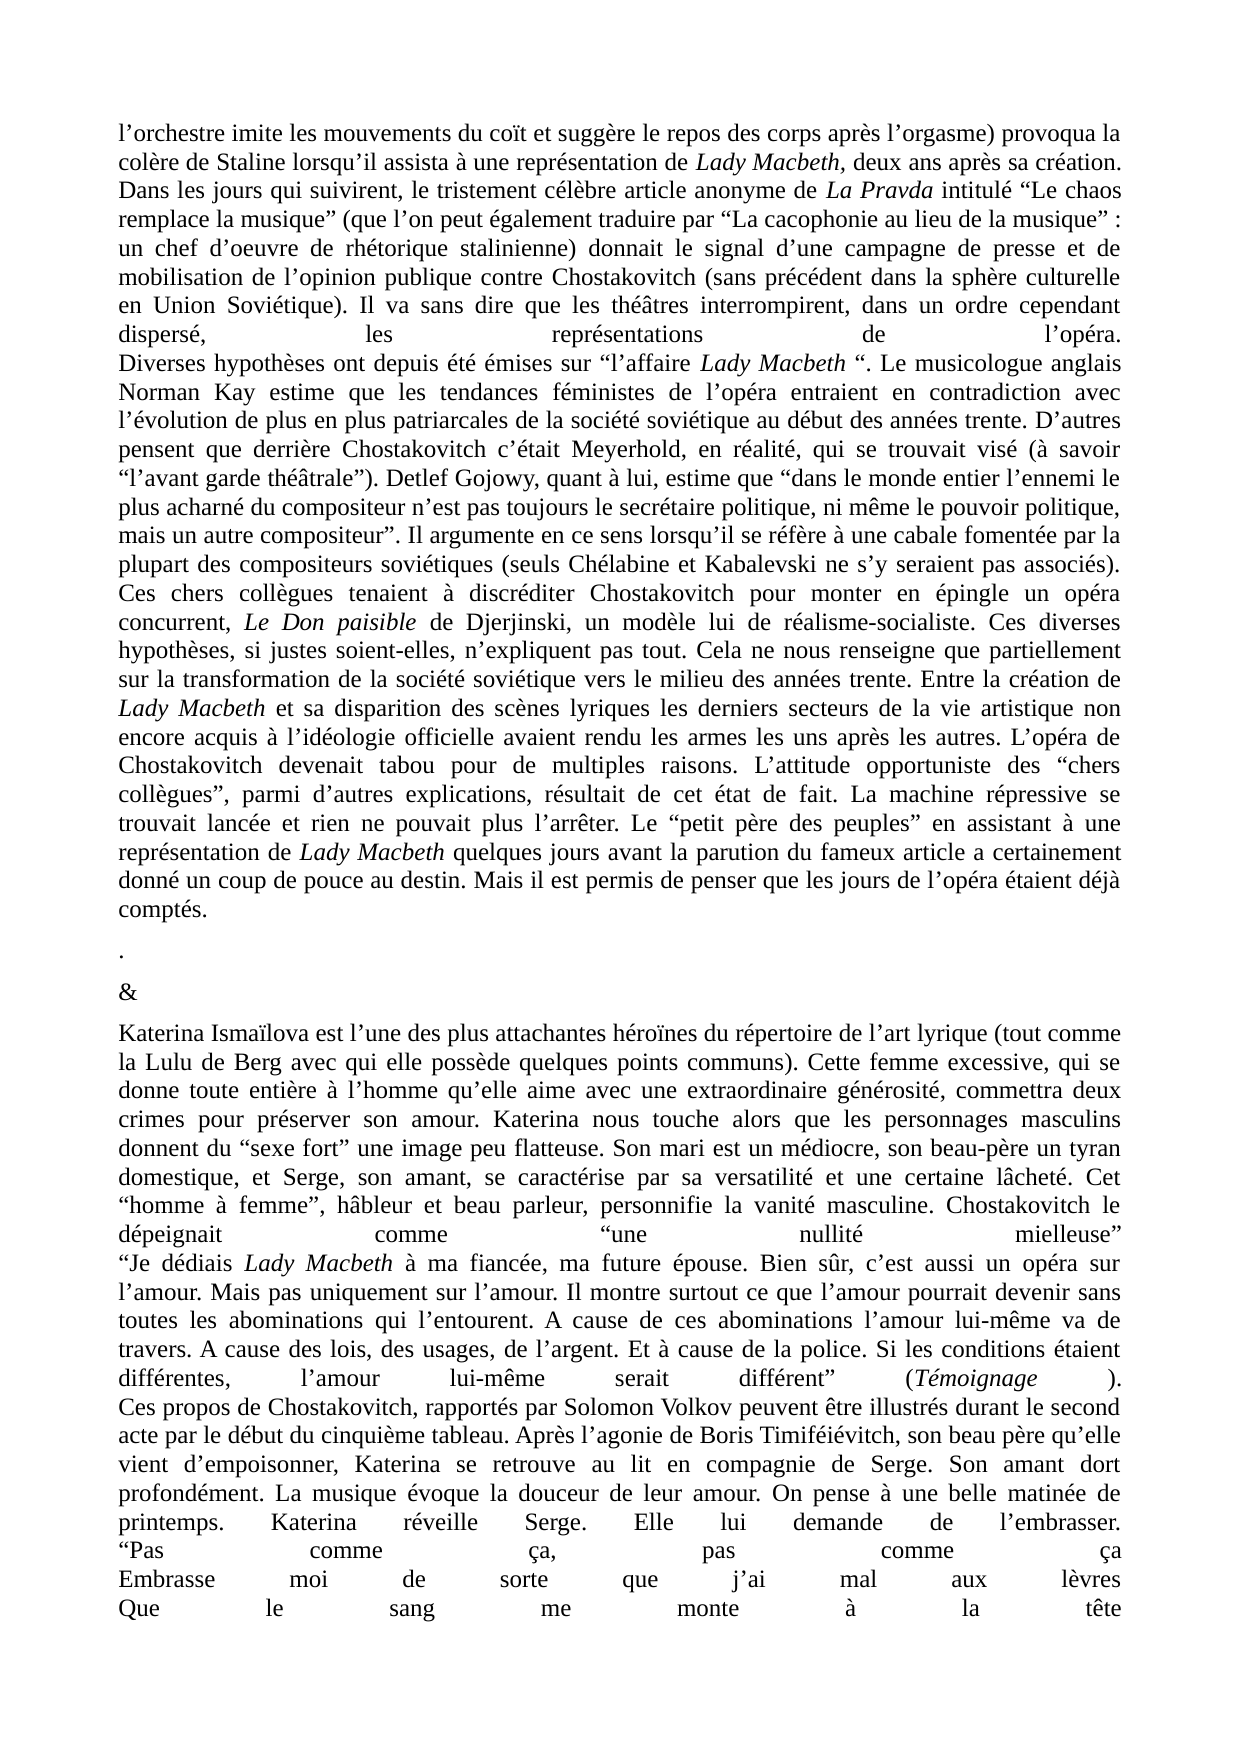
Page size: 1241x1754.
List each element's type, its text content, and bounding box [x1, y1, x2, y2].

text . [118, 936, 1122, 964]
text Katerina Ismaïlova est l’une des plus attachantes héroïnes du répertoire de l’art lyrique (tout comme la Lulu de Berg avec qui elle possède quelques points communs). Cette femme excessive, qui se donne toute entière à l’homme qu’elle aime avec une extraordinaire générosité, commettra deux crimes pour préserver son amour. Katerina nous touche alors que les personnages masculins donnent du “sexe fort” une image peu flatteuse. Son mari est un médiocre, son beau-père un tyran domestique, et Serge, son amant, se caractérise par sa versatilité et une certaine lâcheté. Cet “homme à femme”, hâbleur et beau parleur, personnifie la vanité masculine. Chostakovitch le dépeignait comme “une nullité mielleuse” “Je dédiais Lady Macbeth à ma fiancée, ma future épouse. Bien sûr, c’est aussi un opéra sur l’amour. Mais pas uniquement sur l’amour. Il montre surtout ce que l’amour pourrait devenir sans toutes les abominations qui l’entourent. A cause de ces abominations l’amour lui-même va de travers. A cause des lois, des usages, de l’argent. Et à cause de la police. Si les conditions étaient différentes, l’amour lui-même serait différent” (Témoignage ). Ces propos de Chostakovitch, rapportés par Solomon Volkov peuvent être illustrés durant le second acte par le début du cinquième tableau. Après l’agonie de Boris Timiféiévitch, son beau père qu’elle vient d’empoisonner, Katerina se retrouve au lit en compagnie de Serge. Son amant dort profondément. La musique évoque la douceur de leur amour. On pense à une belle matinée de printemps. Katerina réveille Serge. Elle lui demande de l’embrasser. “Pas comme ça, pas comme ça Embrasse moi de sorte que j’ai mal aux lèvres Que le sang me monte à la tête [118, 1018, 1122, 1622]
text l’orchestre imite les mouvements du coït et suggère le repos des corps après l’orgasme) provoqua la colère de Staline lorsqu’il assista à une représentation de Lady Macbeth, deux ans après sa création. Dans les jours qui suivirent, le tristement célèbre article anonyme de La Pravda intitulé “Le chaos remplace la musique” (que l’on peut également traduire par “La cacophonie au lieu de la musique” : un chef d’oeuvre de rhétorique stalinienne) donnait le signal d’une campagne de presse et de mobilisation de l’opinion publique contre Chostakovitch (sans précédent dans la sphère culturelle en Union Soviétique). Il va sans dire que les théâtres interrompirent, dans un ordre cependant dispersé, les représentations de l’opéra. Diverses hypothèses ont depuis été émises sur “l’affaire Lady Macbeth “. Le musicologue anglais Norman Kay estime que les tendances féministes de l’opéra entraient en contradiction avec l’évolution de plus en plus patriarcales de la société soviétique au début des années trente. D’autres pensent que derrière Chostakovitch c’était Meyerhold, en réalité, qui se trouvait visé (à savoir “l’avant garde théâtrale”). Detlef Gojowy, quant à lui, estime que “dans le monde entier l’ennemi le plus acharné du compositeur n’est pas toujours le secrétaire politique, ni même le pouvoir politique, mais un autre compositeur”. Il argumente en ce sens lorsqu’il se réfère à une cabale fomentée par la plupart des compositeurs soviétiques (seuls Chélabine et Kabalevski ne s’y seraient pas associés). Ces chers collègues tenaient à discréditer Chostakovitch pour monter en épingle un opéra concurrent, Le Don paisible de Djerjinski, un modèle lui de réalisme-socialiste. Ces diverses hypothèses, si justes soient-elles, n’expliquent pas tout. Cela ne nous renseigne que partiellement sur la transformation de la société soviétique vers le milieu des années trente. Entre la création de Lady Macbeth et sa disparition des scènes lyriques les derniers secteurs de la vie artistique non encore acquis à l’idéologie officielle avaient rendu les armes les uns après les autres. L’opéra de Chostakovitch devenait tabou pour de multiples raisons. L’attitude opportuniste des “chers collègues”, parmi d’autres explications, résultait de cet état de fait. La machine répressive se trouvait lancée et rien ne pouvait plus l’arrêter. Le “petit père des peuples” en assistant à une représentation de Lady Macbeth quelques jours avant la parution du fameux article a certainement donné un coup de pouce au destin. Mais il est permis de penser que les jours de l’opéra étaient déjà comptés. [118, 118, 1122, 923]
text & [118, 977, 1122, 1006]
